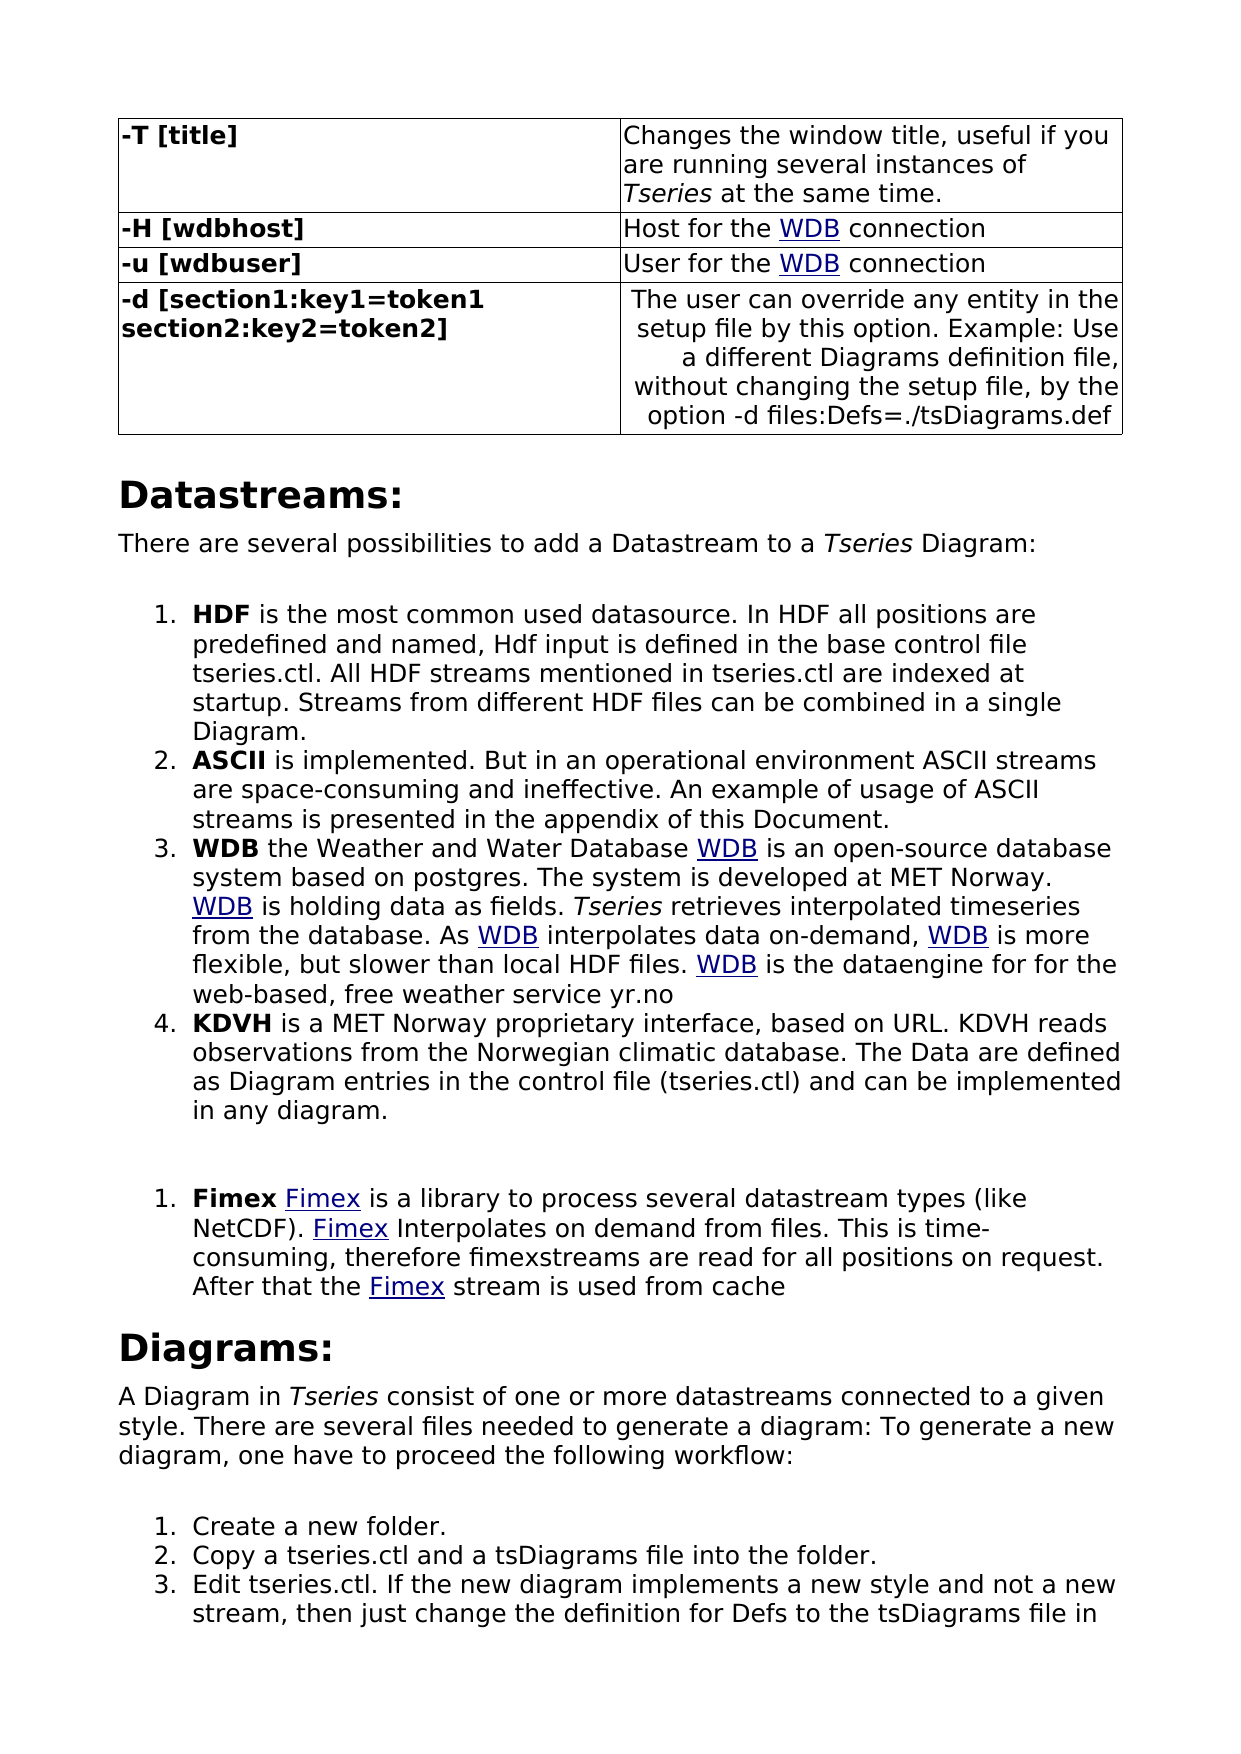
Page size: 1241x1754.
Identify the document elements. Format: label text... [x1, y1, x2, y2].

table_cell Host for the WDB connection [621, 213, 1122, 247]
subtitle Diagrams: [118, 1326, 1122, 1370]
table_cell Changes the window title, useful if you are running several instances of Tseries at the same time. [621, 119, 1122, 212]
table_cell -H [wdbhost] [119, 213, 620, 247]
table_cell -d [section1:key1=token1 section2:key2=token2] [119, 283, 620, 433]
list ASCII is implemented. But in an operational environment ASCII streams are space-consuming and ineffective. An example of usage of ASCII streams is presented in the appendix of this Document. [177, 747, 1122, 834]
table_cell The user can override any entity in the setup file by this option. Example: Use a different Diagrams definition file, without changing the setup file, by the option -d files:Defs=./tsDiagrams.def [621, 283, 1122, 433]
list WDB the Weather and Water Database WDB is an open-source database system based on postgres. The system is developed at MET Norway. WDB is holding data as fields. Tseries retrieves interpolated timeseries from the database. As WDB interpolates data on-demand, WDB is more flexible, but slower than local HDF files. WDB is the dataengine for for the web-based, free weather service yr.no [177, 834, 1122, 1009]
subtitle Datastreams: [118, 473, 1122, 517]
text There are several possibilities to add a Datastream to a Tseries Diagram: [118, 529, 1122, 559]
list Fimex Fimex is a library to process several datastream types (like NetCDF). Fimex Interpolates on demand from files. This is time-consuming, therefore fimexstreams are read for all positions on request. After that the Fimex stream is used from cache [177, 1185, 1122, 1301]
text A Diagram in Tseries consist of one or more datastreams connected to a given style. There are several files needed to generate a diagram: To generate a new diagram, one have to proceed the following workflow: [118, 1382, 1122, 1470]
list Edit tseries.ctl. If the new diagram implements a new style and not a new stream, then just change the definition for Defs to the tsDiagrams file in [177, 1570, 1122, 1629]
list HDF is the most common used datasource. In HDF all positions are predefined and named, Hdf input is defined in the base control file tseries.ctl. All HDF streams mentioned in tseries.ctl are indexed at startup. Streams from different HDF files can be combined in a single Diagram. [177, 601, 1122, 747]
list Create a new folder. [177, 1512, 1122, 1541]
table_cell User for the WDB connection [621, 248, 1122, 282]
list Copy a tseries.ctl and a tsDiagrams file into the folder. [177, 1541, 1122, 1570]
table_cell -T [title] [119, 119, 620, 212]
table_cell -u [wdbuser] [119, 248, 620, 282]
list KDVH is a MET Norway proprietary interface, based on URL. KDVH reads observations from the Norwegian climatic database. The Data are defined as Diagram entries in the control file (tseries.ctl) and can be implemented in any diagram. [177, 1009, 1122, 1126]
